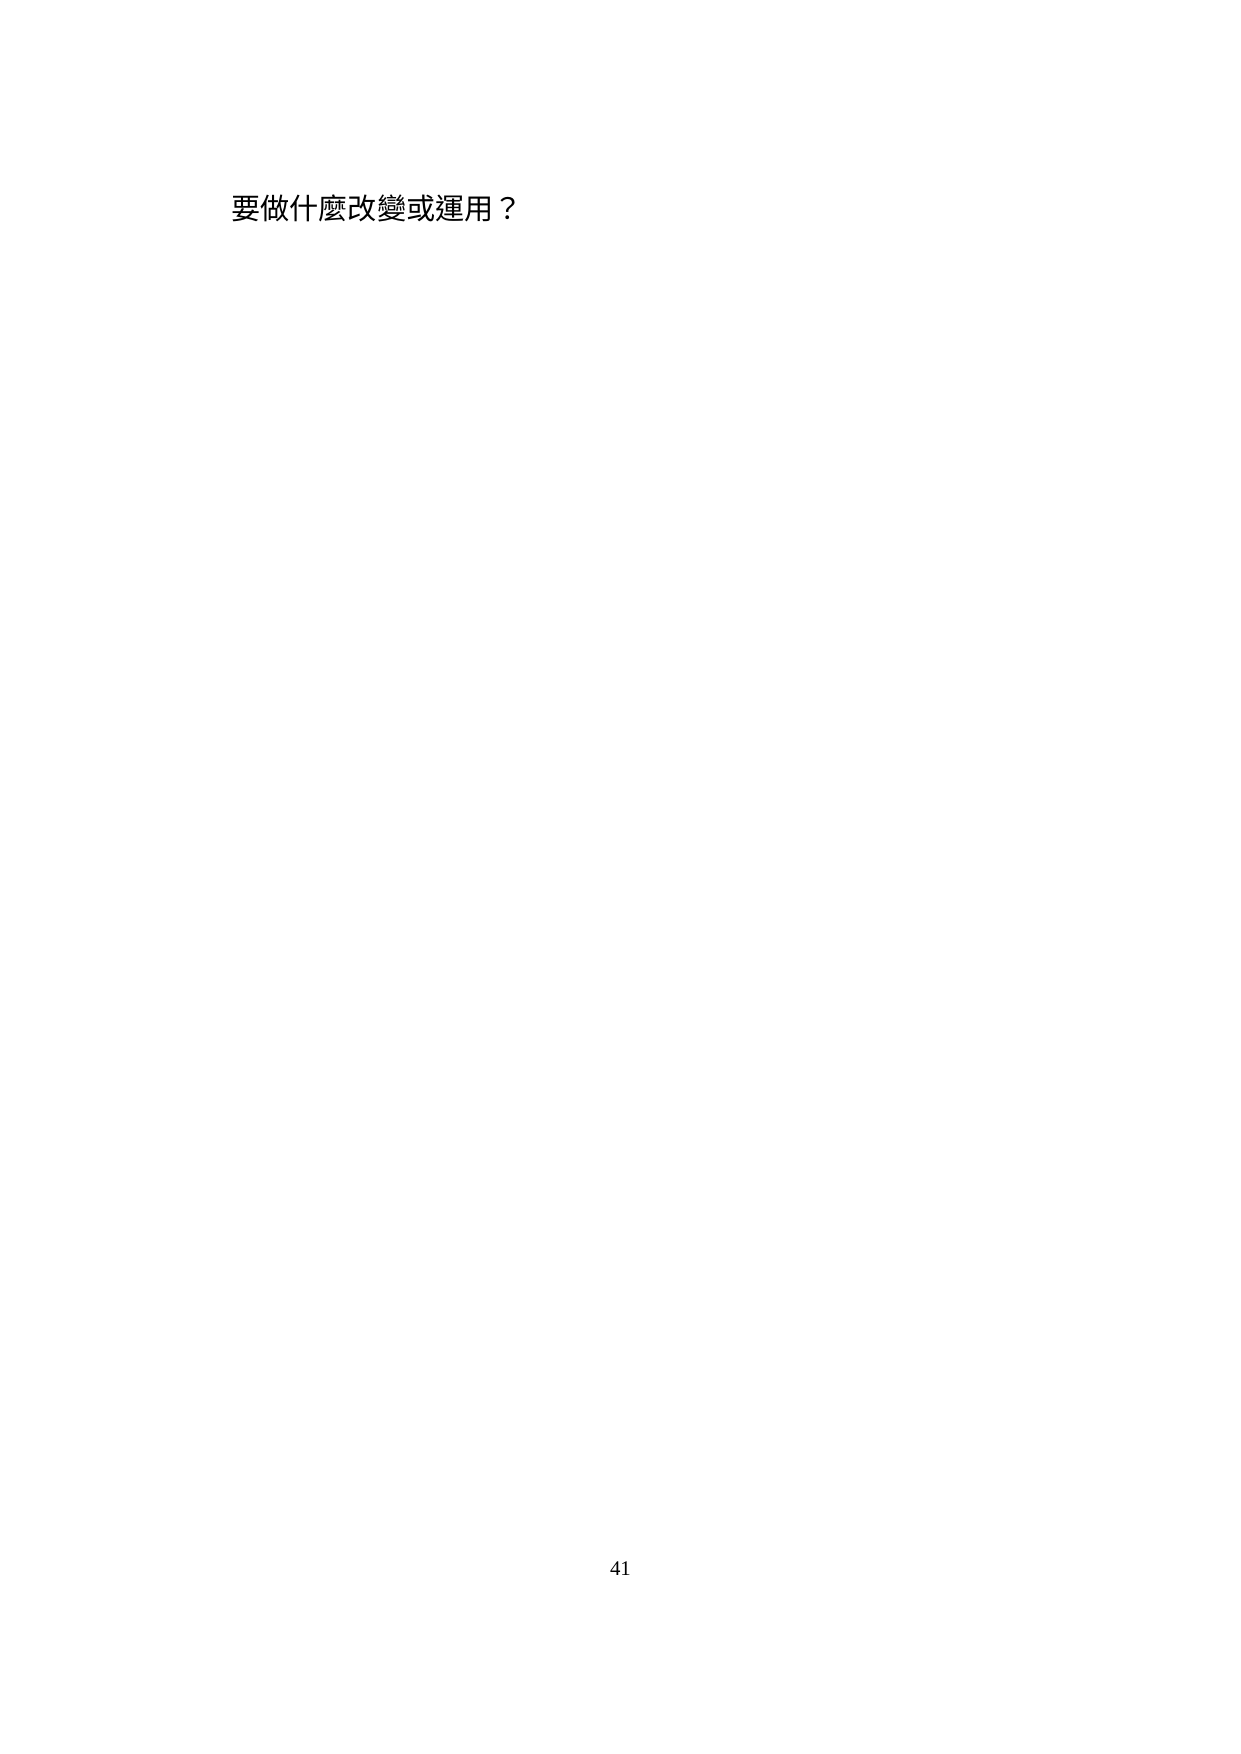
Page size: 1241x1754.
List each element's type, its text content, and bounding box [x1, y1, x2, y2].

text 要做什麼改變或運用？ [187, 165, 1053, 228]
